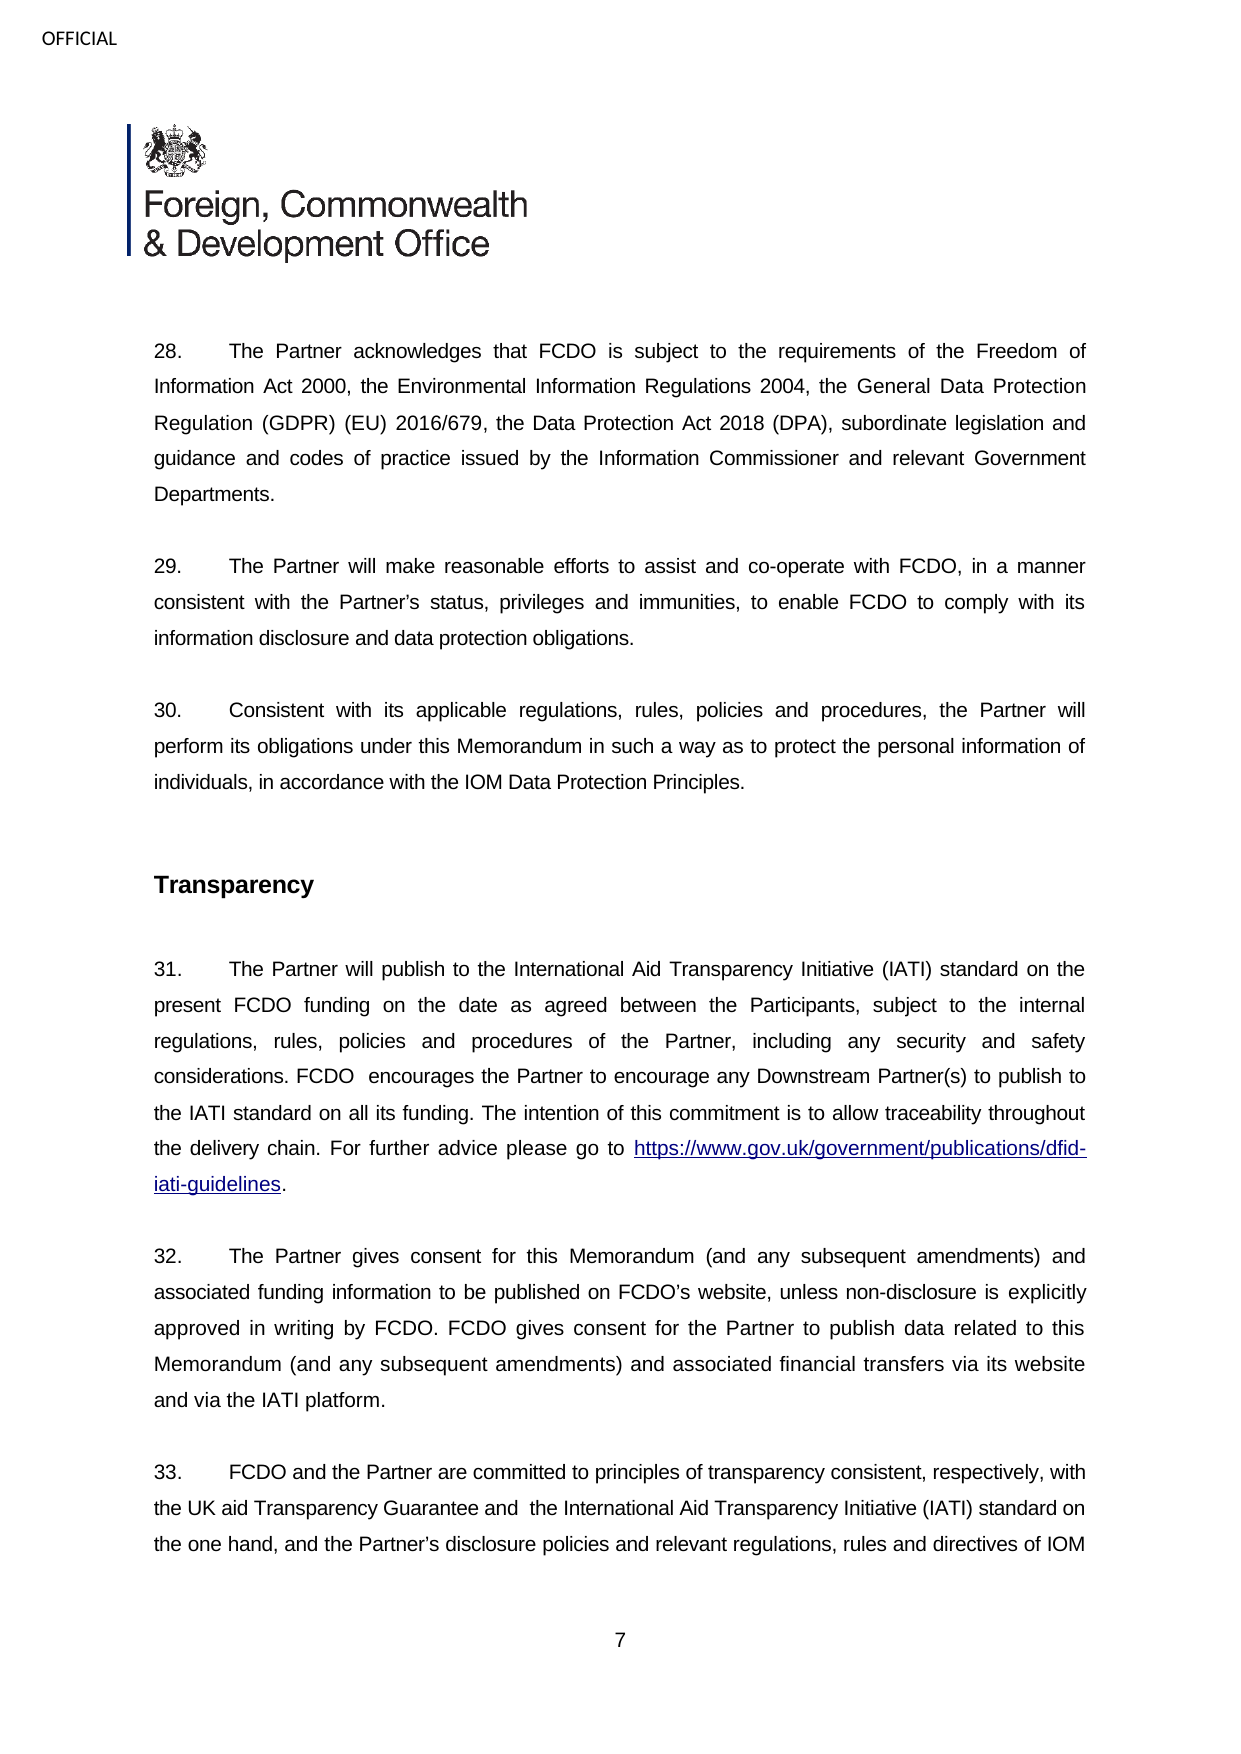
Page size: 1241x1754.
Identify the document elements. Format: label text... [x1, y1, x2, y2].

list The Partner will make reasonable efforts to assist and co-operate with FCDO, in a manner consistent with the Partner’s status, privileges and immunities, to enable FCDO to comply with its information disclosure and data protection obligations. [153, 554, 1087, 650]
list The Partner will publish to the International Aid Transparency Initiative (IATI) standard on the present FCDO funding on the date as agreed between the Participants, subject to the internal regulations, rules, policies and procedures of the Partner, including any security and safety considerations. FCDO encourages the Partner to encourage any Downstream Partner(s) to publish to the IATI standard on all its funding. The intention of this commitment is to allow traceability throughout the delivery chain. For further advice please go to https://www.gov.uk/government/publications/dfid-iati-guidelines. [153, 957, 1087, 1196]
list Consistent with its applicable regulations, rules, policies and procedures, the Partner will perform its obligations under this Memorandum in such a way as to protect the personal information of individuals, in accordance with the IOM Data Protection Principles. [153, 698, 1087, 794]
list The Partner acknowledges that FCDO is subject to the requirements of the Freedom of Information Act 2000, the Environmental Information Regulations 2004, the General Data Protection Regulation (GDPR) (EU) 2016/679, the Data Protection Act 2018 (DPA), subordinate legislation and guidance and codes of practice issued by the Information Commissioner and relevant Government Departments. [153, 338, 1087, 506]
list The Partner gives consent for this Memorandum (and any subsequent amendments) and associated funding information to be published on FCDO’s website, unless non-disclosure is explicitly approved in writing by FCDO. FCDO gives consent for the Partner to publish data related to this Memorandum (and any subsequent amendments) and associated financial transfers via its website and via the IATI platform. [153, 1244, 1087, 1412]
list FCDO and the Partner are committed to principles of transparency consistent, respectively, with the UK aid Transparency Guarantee and the International Aid Transparency Initiative (IATI) standard on the one hand, and the Partner’s disclosure policies and relevant regulations, rules and directives of IOM [153, 1460, 1087, 1556]
text Transparency [153, 870, 1087, 899]
